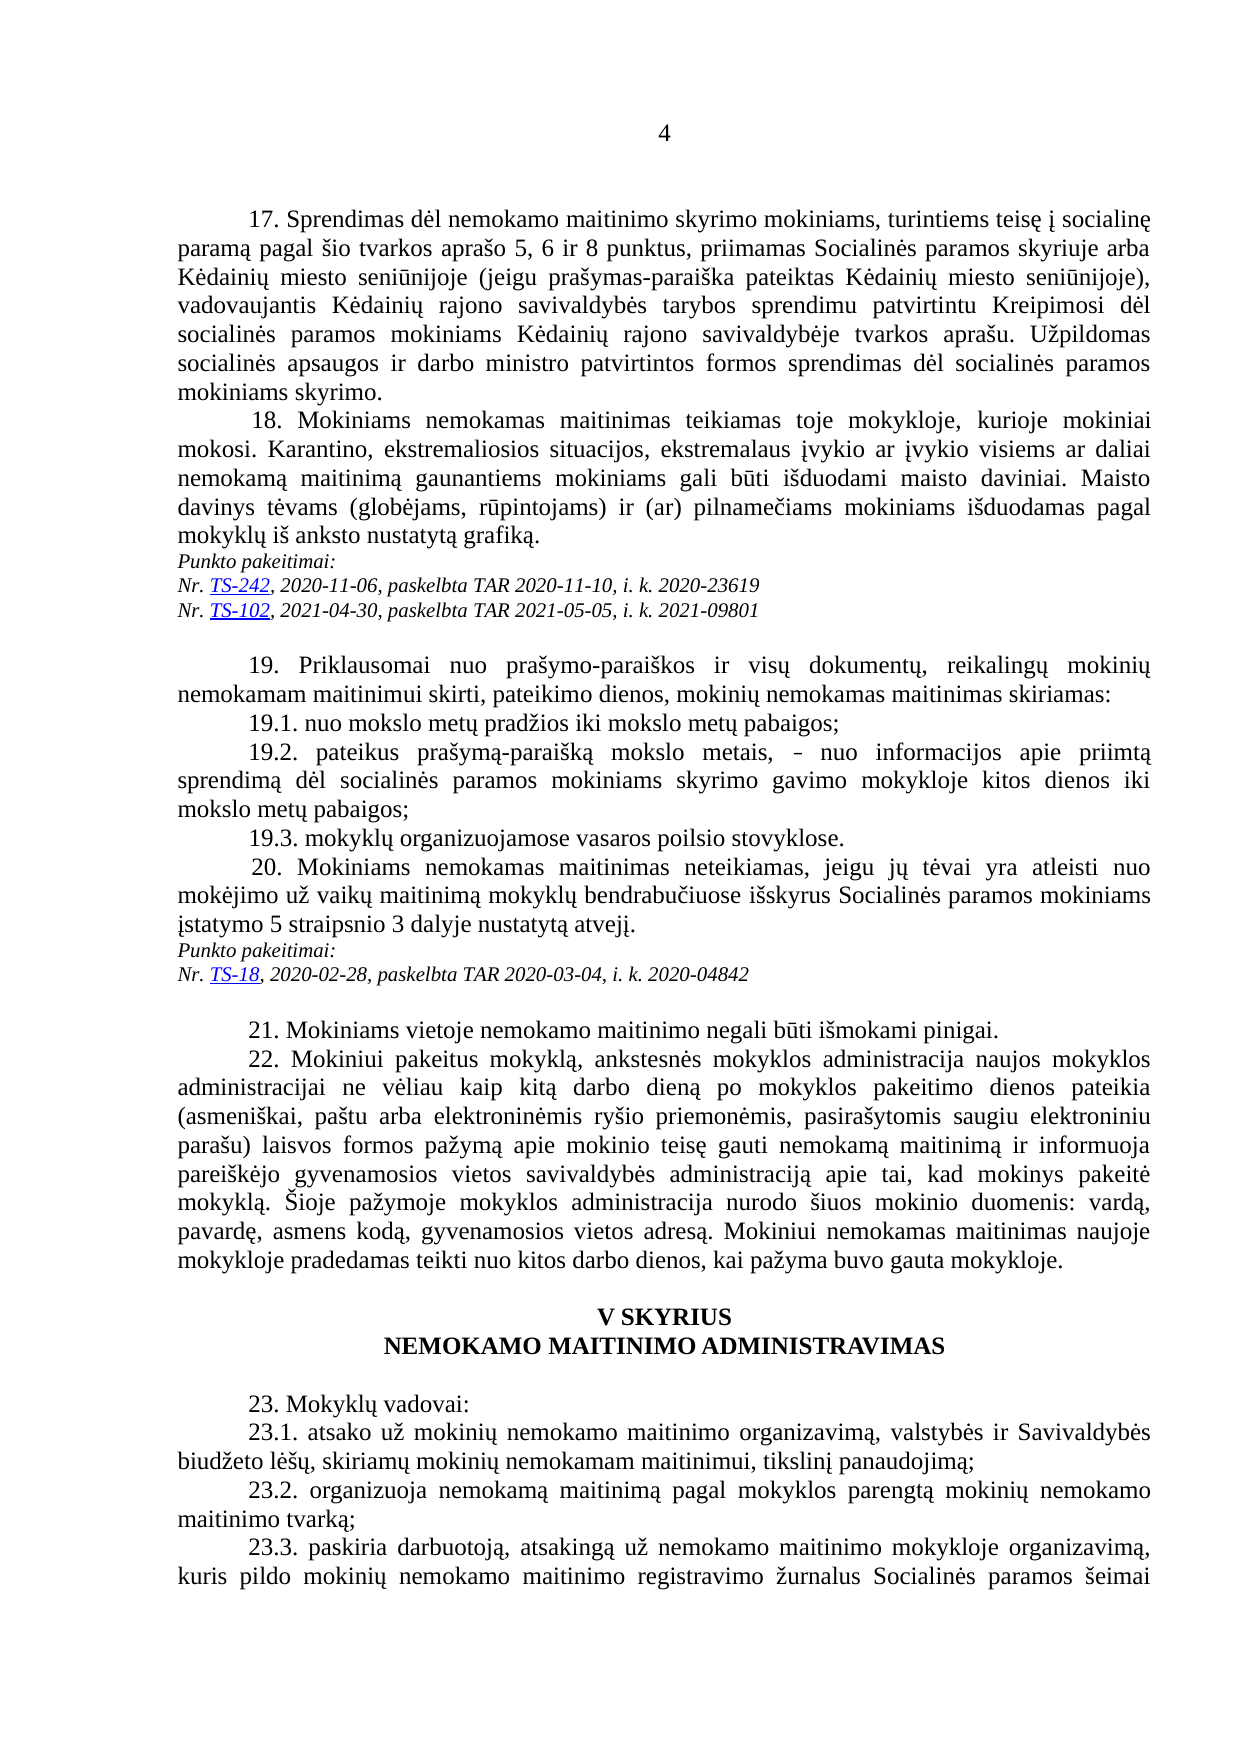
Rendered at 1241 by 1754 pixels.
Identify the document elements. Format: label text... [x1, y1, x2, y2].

text 19. Priklausomai nuo prašymo-paraiškos ir visų dokumentų, reikalingų mokinių nemokamam maitinimui skirti, pateikimo dienos, mokinių nemokamas maitinimas skiriamas: [177, 650, 1152, 708]
text 21. Mokiniams vietoje nemokamo maitinimo negali būti išmokami pinigai. [177, 1015, 1152, 1044]
text NEMOKAMO MAITINIMO ADMINISTRAVIMAS [177, 1331, 1152, 1360]
text 23.1. atsako už mokinių nemokamo maitinimo organizavimą, valstybės ir Savivaldybės biudžeto lėšų, skiriamų mokinių nemokamam maitinimui, tikslinį panaudojimą; [177, 1417, 1152, 1475]
text Nr. TS-242, 2020-11-06, paskelbta TAR 2020-11-10, i. k. 2020-23619 [177, 573, 1152, 597]
text Nr. TS-102, 2021-04-30, paskelbta TAR 2021-05-05, i. k. 2021-09801 [177, 597, 1152, 622]
text 19.3. mokyklų organizuojamose vasaros poilsio stovyklose. [177, 823, 1152, 852]
text 19.2. pateikus prašymą-paraišką mokslo metais, – nuo informacijos apie priimtą sprendimą dėl socialinės paramos mokiniams skyrimo gavimo mokykloje kitos dienos iki mokslo metų pabaigos; [177, 737, 1152, 823]
text 22. Mokiniui pakeitus mokyklą, ankstesnės mokyklos administracija naujos mokyklos administracijai ne vėliau kaip kitą darbo dieną po mokyklos pakeitimo dienos pateikia (asmeniškai, paštu arba elektroninėmis ryšio priemonėmis, pasirašytomis saugiu elektroniniu parašu) laisvos formos pažymą apie mokinio teisę gauti nemokamą maitinimą ir informuoja pareiškėjo gyvenamosios vietos savivaldybės administraciją apie tai, kad mokinys pakeitė mokyklą. Šioje pažymoje mokyklos administracija nurodo šiuos mokinio duomenis: vardą, pavardę, asmens kodą, gyvenamosios vietos adresą. Mokiniui nemokamas maitinimas naujoje mokykloje pradedamas teikti nuo kitos darbo dienos, kai pažyma buvo gauta mokykloje. [177, 1044, 1152, 1274]
text 23.3. paskiria darbuotoją, atsakingą už nemokamo maitinimo mokykloje organizavimą, kuris pildo mokinių nemokamo maitinimo registravimo žurnalus Socialinės paramos šeimai [177, 1532, 1152, 1590]
text 17. Sprendimas dėl nemokamo maitinimo skyrimo mokiniams, turintiems teisę į socialinę paramą pagal šio tvarkos aprašo 5, 6 ir 8 punktus, priimamas Socialinės paramos skyriuje arba Kėdainių miesto seniūnijoje (jeigu prašymas-paraiška pateiktas Kėdainių miesto seniūnijoje), vadovaujantis Kėdainių rajono savivaldybės tarybos sprendimu patvirtintu Kreipimosi dėl socialinės paramos mokiniams Kėdainių rajono savivaldybėje tvarkos aprašu. Užpildomas socialinės apsaugos ir darbo ministro patvirtintos formos sprendimas dėl socialinės paramos mokiniams skyrimo. [177, 204, 1152, 406]
text 19.1. nuo mokslo metų pradžios iki mokslo metų pabaigos; [177, 708, 1152, 737]
text Punkto pakeitimai: [177, 549, 1152, 573]
text Nr. TS-18, 2020-02-28, paskelbta TAR 2020-03-04, i. k. 2020-04842 [177, 962, 1152, 986]
text 20. Mokiniams nemokamas maitinimas neteikiamas, jeigu jų tėvai yra atleisti nuo mokėjimo už vaikų maitinimą mokyklų bendrabučiuose išskyrus Socialinės paramos mokiniams įstatymo 5 straipsnio 3 dalyje nustatytą atvejį. [177, 852, 1152, 938]
text 18. Mokiniams nemokamas maitinimas teikiamas toje mokykloje, kurioje mokiniai mokosi. Karantino, ekstremaliosios situacijos, ekstremalaus įvykio ar įvykio visiems ar daliai nemokamą maitinimą gaunantiems mokiniams gali būti išduodami maisto daviniai. Maisto davinys tėvams (globėjams, rūpintojams) ir (ar) pilnamečiams mokiniams išduodamas pagal mokyklų iš anksto nustatytą grafiką. [177, 406, 1152, 549]
text V SKYRIUS [177, 1302, 1152, 1331]
text 23. Mokyklų vadovai: [177, 1389, 1152, 1417]
text Punkto pakeitimai: [177, 938, 1152, 962]
text 23.2. organizuoja nemokamą maitinimą pagal mokyklos parengtą mokinių nemokamo maitinimo tvarką; [177, 1475, 1152, 1532]
